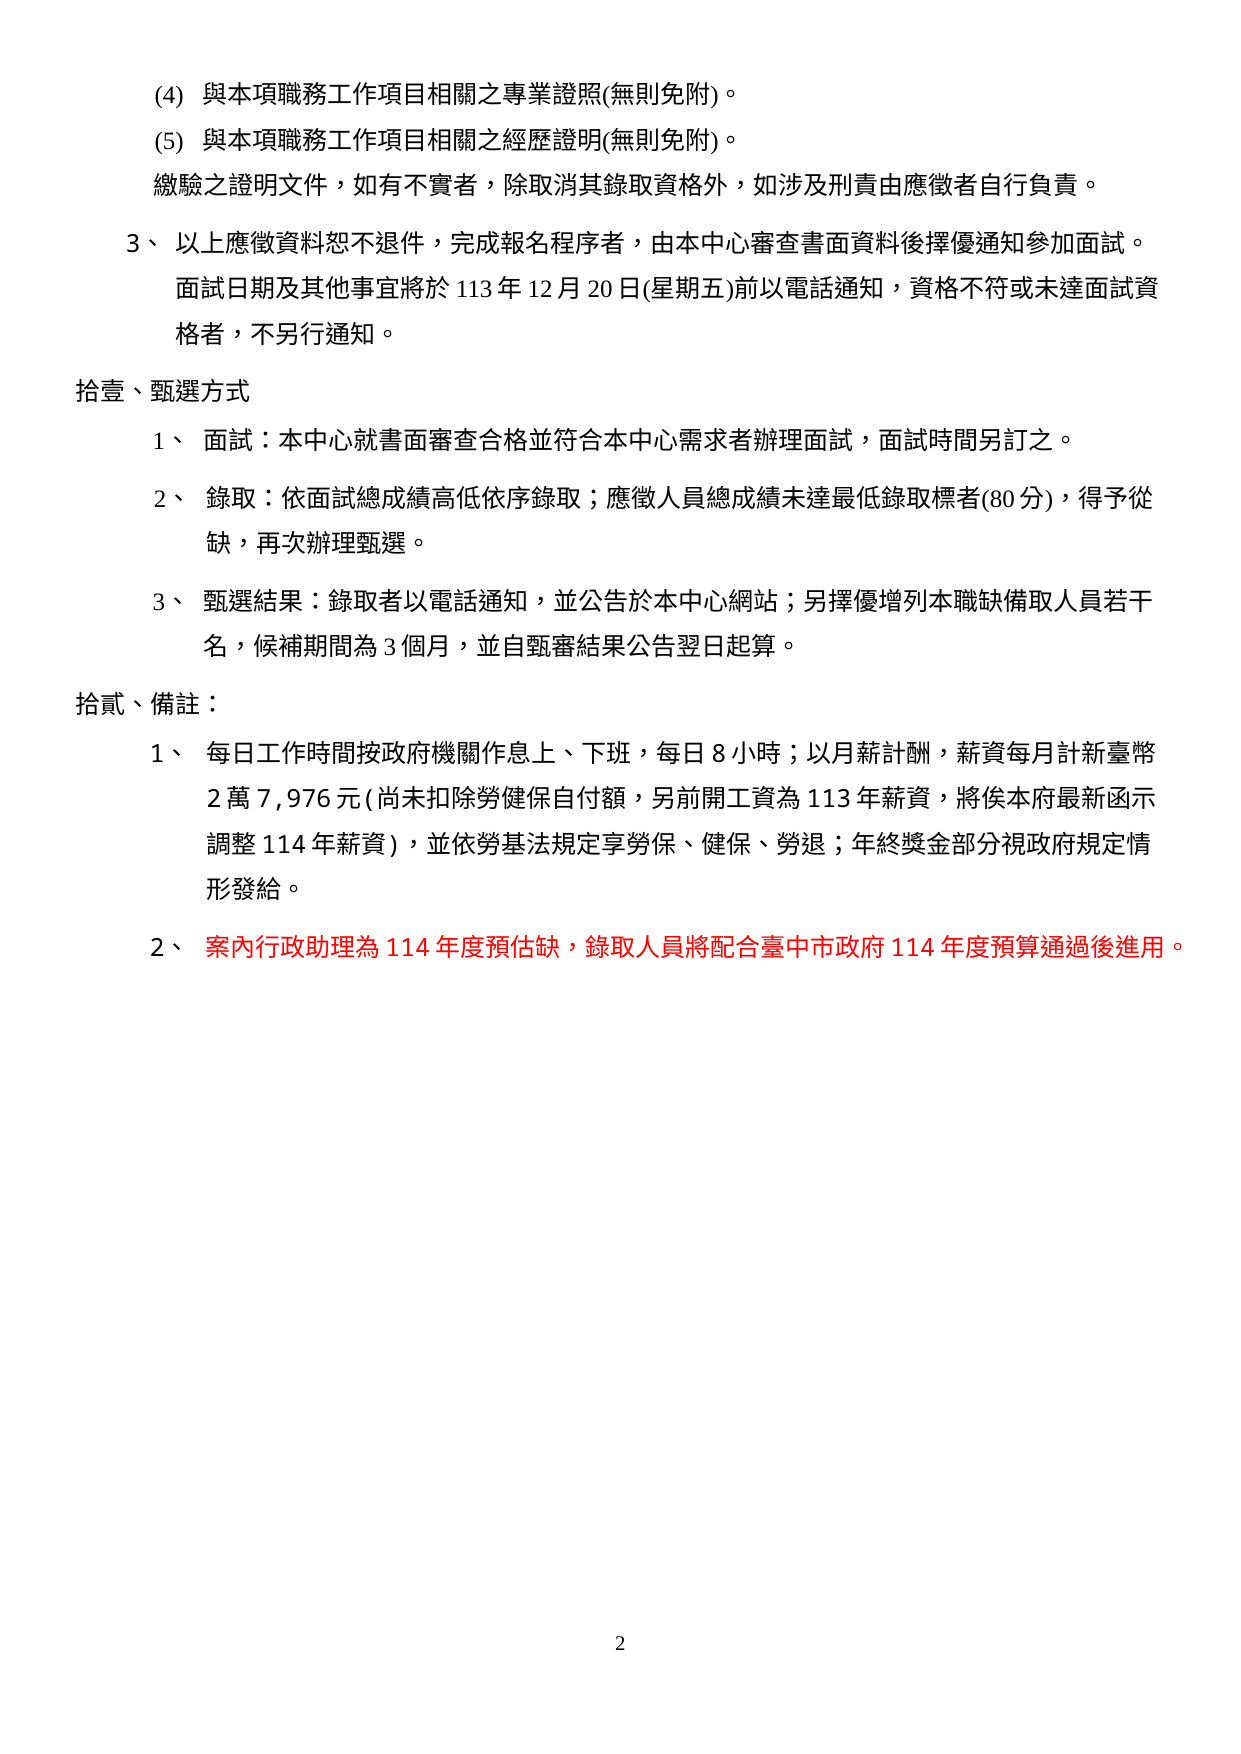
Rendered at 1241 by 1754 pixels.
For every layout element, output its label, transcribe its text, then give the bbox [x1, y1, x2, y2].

text 拾壹、甄選方式 [75, 372, 1165, 408]
list 與本項職務工作項目相關之專業證照(無則免附)。 [154, 75, 1165, 111]
list 每日工作時間按政府機關作息上、下班，每日8小時；以月薪計酬，薪資每月計新臺幣2萬7,976元(尚未扣除勞健保自付額，另前開工資為113年薪資，將俟本府最新函示調整114年薪資)，並依勞基法規定享勞保、健保、勞退；年終獎金部分視政府規定情形發給。 [149, 733, 1165, 906]
text 拾貳、備註： [75, 685, 1165, 721]
text 繳驗之證明文件，如有不實者，除取消其錄取資格外，如涉及刑責由應徵者自行負責。 [154, 166, 1165, 202]
list 面試：本中心就書面審查合格並符合本中心需求者辦理面試，面試時間另訂之。 [152, 421, 1165, 457]
list 以上應徵資料恕不退件，完成報名程序者，由本中心審查書面資料後擇優通知參加面試。面試日期及其他事宜將於113年12月20日(星期五)前以電話通知，資格不符或未達面試資格者，不另行通知。 [125, 223, 1165, 350]
list 與本項職務工作項目相關之經歷證明(無則免附)。 [154, 120, 1165, 157]
list 錄取：依面試總成績高低依序錄取；應徵人員總成績未達最低錄取標者(80分)，得予從缺，再次辦理甄選。 [154, 478, 1165, 560]
list 案內行政助理為114年度預估缺，錄取人員將配合臺中市政府114年度預算通過後進用。 [149, 927, 1165, 963]
list 甄選結果：錄取者以電話通知，並公告於本中心網站；另擇優增列本職缺備取人員若干名，候補期間為3個月，並自甄審結果公告翌日起算。 [152, 582, 1165, 663]
